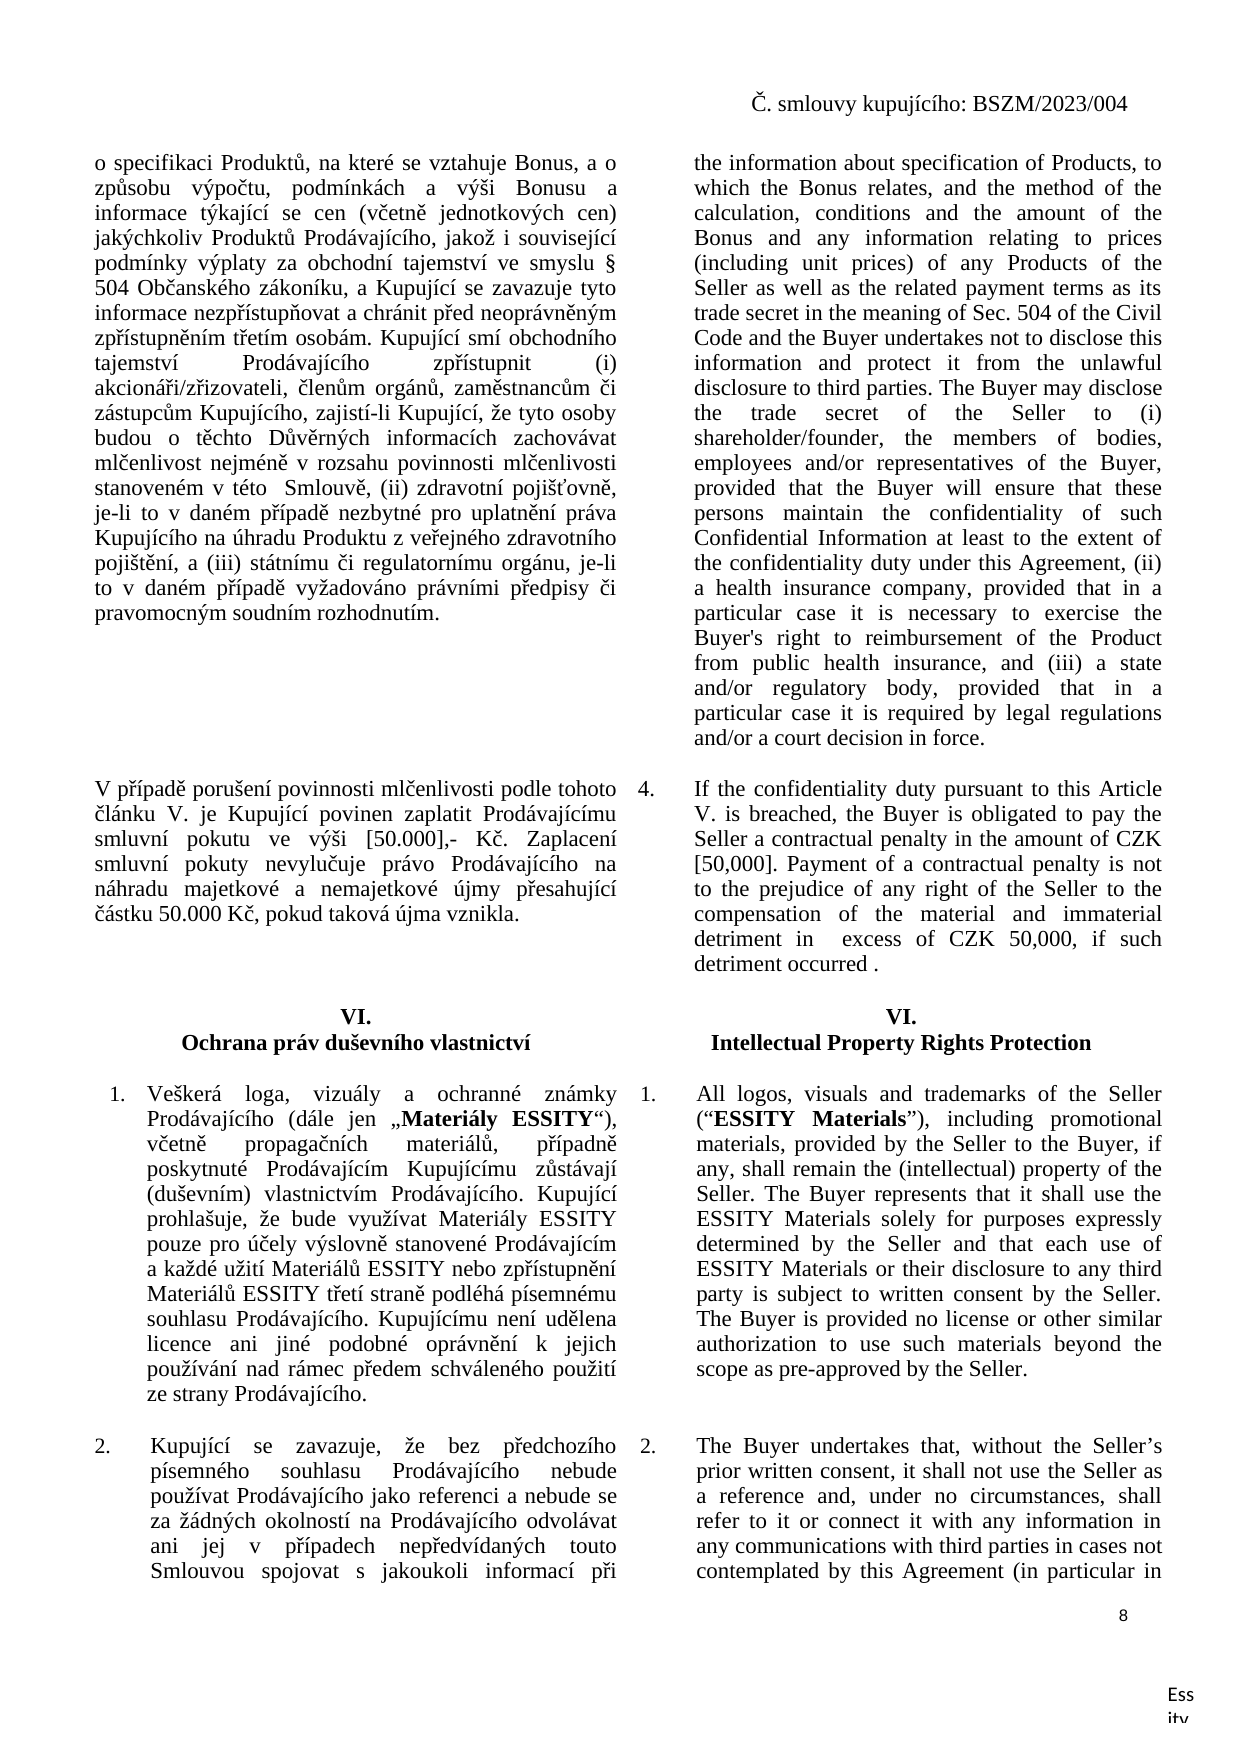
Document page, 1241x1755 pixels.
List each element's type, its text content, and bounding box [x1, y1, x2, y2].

table_cell [629, 750, 1174, 776]
table_cell [83, 1407, 628, 1433]
table_cell [629, 1055, 1174, 1082]
table_cell [629, 976, 1174, 1003]
table_cell [83, 750, 628, 776]
table_cell VI. Intellectual Property Rights Protection [629, 1003, 1174, 1055]
table_cell Kupující bere na vědomí, že Prodávající považuje údaje o specifikaci Produktů, na které se vztahuje Bonus, a o způsobu výpočtu, podmínkách a výši Bonusu a informace týkající se cen (včetně jednotkových cen) jakýchkoliv Produktů Prodávajícího, jakož i související podmínky výplaty za obchodní tajemství ve smyslu § 504 Občanského zákoníku, a Kupující se zavazuje tyto informace nezpřístupňovat a chránit před neoprávněným zpřístupněním třetím osobám. Kupující smí obchodního tajemství Prodávajícího zpřístupnit (i) akcionáři/zřizovateli, členům orgánů, zaměstnancům či zástupcům Kupujícího, zajistí-li Kupující, že tyto osoby budou o těchto Důvěrných informacích zachovávat mlčenlivost nejméně v rozsahu povinnosti mlčenlivosti stanoveném v této Smlouvě, (ii) zdravotní pojišťovně, je-li to v daném případě nezbytné pro uplatnění práva Kupujícího na úhradu Produktu z veřejného zdravotního pojištění, a (iii) státnímu či regulatornímu orgánu, je-li to v daném případě vyžadováno právními předpisy či pravomocným soudním rozhodnutím. [83, 150, 628, 750]
table_cell VI. Ochrana práv duševního vlastnictví [83, 1003, 628, 1055]
table_cell [83, 976, 628, 1003]
table_cell All logos, visuals and trademarks of the Seller (“ESSITY Materials”), including promotional materials, provided by the Seller to the Buyer, if any, shall remain the (intellectual) property of the Seller. The Buyer represents that it shall use the ESSITY Materials solely for purposes expressly determined by the Seller and that each use of ESSITY Materials or their disclosure to any third party is subject to written consent by the Seller. The Buyer is provided no license or other similar authorization to use such materials beyond the scope as pre-approved by the Seller. [629, 1082, 1174, 1407]
table_cell [83, 1055, 628, 1082]
table_cell [629, 1407, 1174, 1433]
table_cell V případě porušení povinnosti mlčenlivosti podle tohoto článku V. je Kupující povinen zaplatit Prodávajícímu smluvní pokutu ve výši [50.000],- Kč. Zaplacení smluvní pokuty nevylučuje právo Prodávajícího na náhradu majetkové a nemajetkové újmy přesahující částku 50.000 Kč, pokud taková újma vznikla. [83, 776, 628, 976]
